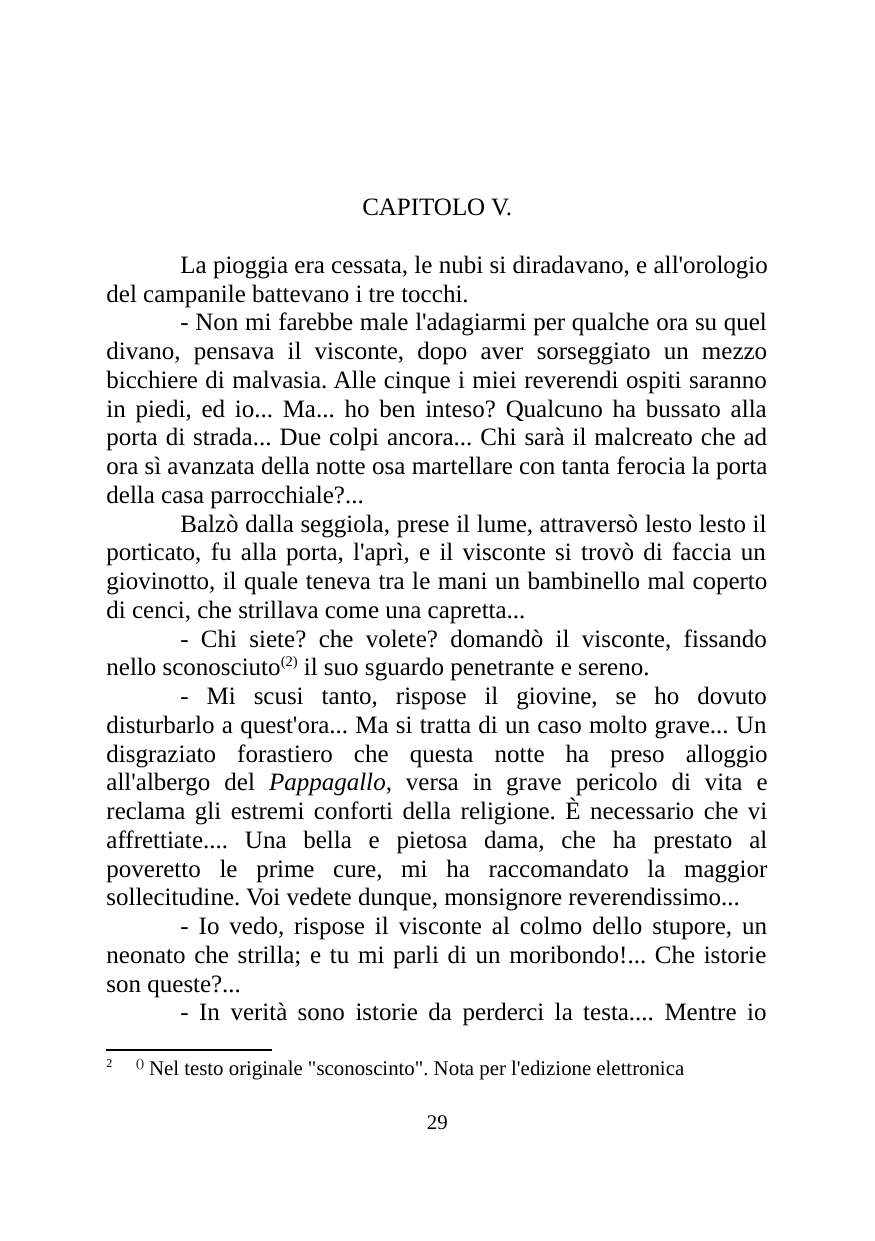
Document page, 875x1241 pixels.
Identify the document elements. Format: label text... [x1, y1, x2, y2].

text CAPITOLO V. [106, 192, 768, 221]
text - In verità sono istorie da perderci la testa.... Mentre io [106, 997, 768, 1026]
text - Io vedo, rispose il visconte al colmo dello stupore, un neonato che strilla; e tu mi parli di un moribondo!... Che istorie son queste?... [106, 911, 768, 997]
text () Nel testo originale "sconoscinto". Nota per l'edizione elettronica [106, 1056, 768, 1080]
text - Non mi farebbe male l'adagiarmi per qualche ora su quel divano, pensava il visconte, dopo aver sorseggiato un mezzo bicchiere di malvasia. Alle cinque i miei reverendi ospiti saranno in piedi, ed io... Ma... ho ben inteso? Qualcuno ha bussato alla porta di strada... Due colpi ancora... Chi sarà il malcreato che ad ora sì avanzata della notte osa martellare con tanta ferocia la porta della casa parrocchiale?... [106, 307, 768, 509]
text - Mi scusi tanto, rispose il giovine, se ho dovuto disturbarlo a quest'ora... Ma si tratta di un caso molto grave... Un disgraziato forastiero che questa notte ha preso alloggio all'albergo del Pappagallo, versa in grave pericolo di vita e reclama gli estremi conforti della religione. È necessario che vi affrettiate.... Una bella e pietosa dama, che ha prestato al poveretto le prime cure, mi ha raccomandato la maggior sollecitudine. Voi vedete dunque, monsignore reverendissimo... [106, 681, 768, 911]
text - Chi siete? che volete? domandò il visconte, fissando nello sconosciuto() il suo sguardo penetrante e sereno. [106, 624, 768, 681]
text Balzò dalla seggiola, prese il lume, attraversò lesto lesto il porticato, fu alla porta, l'aprì, e il visconte si trovò di faccia un giovinotto, il quale teneva tra le mani un bambinello mal coperto di cenci, che strillava come una capretta... [106, 509, 768, 624]
text La pioggia era cessata, le nubi si diradavano, e all'orologio del campanile battevano i tre tocchi. [106, 250, 768, 307]
